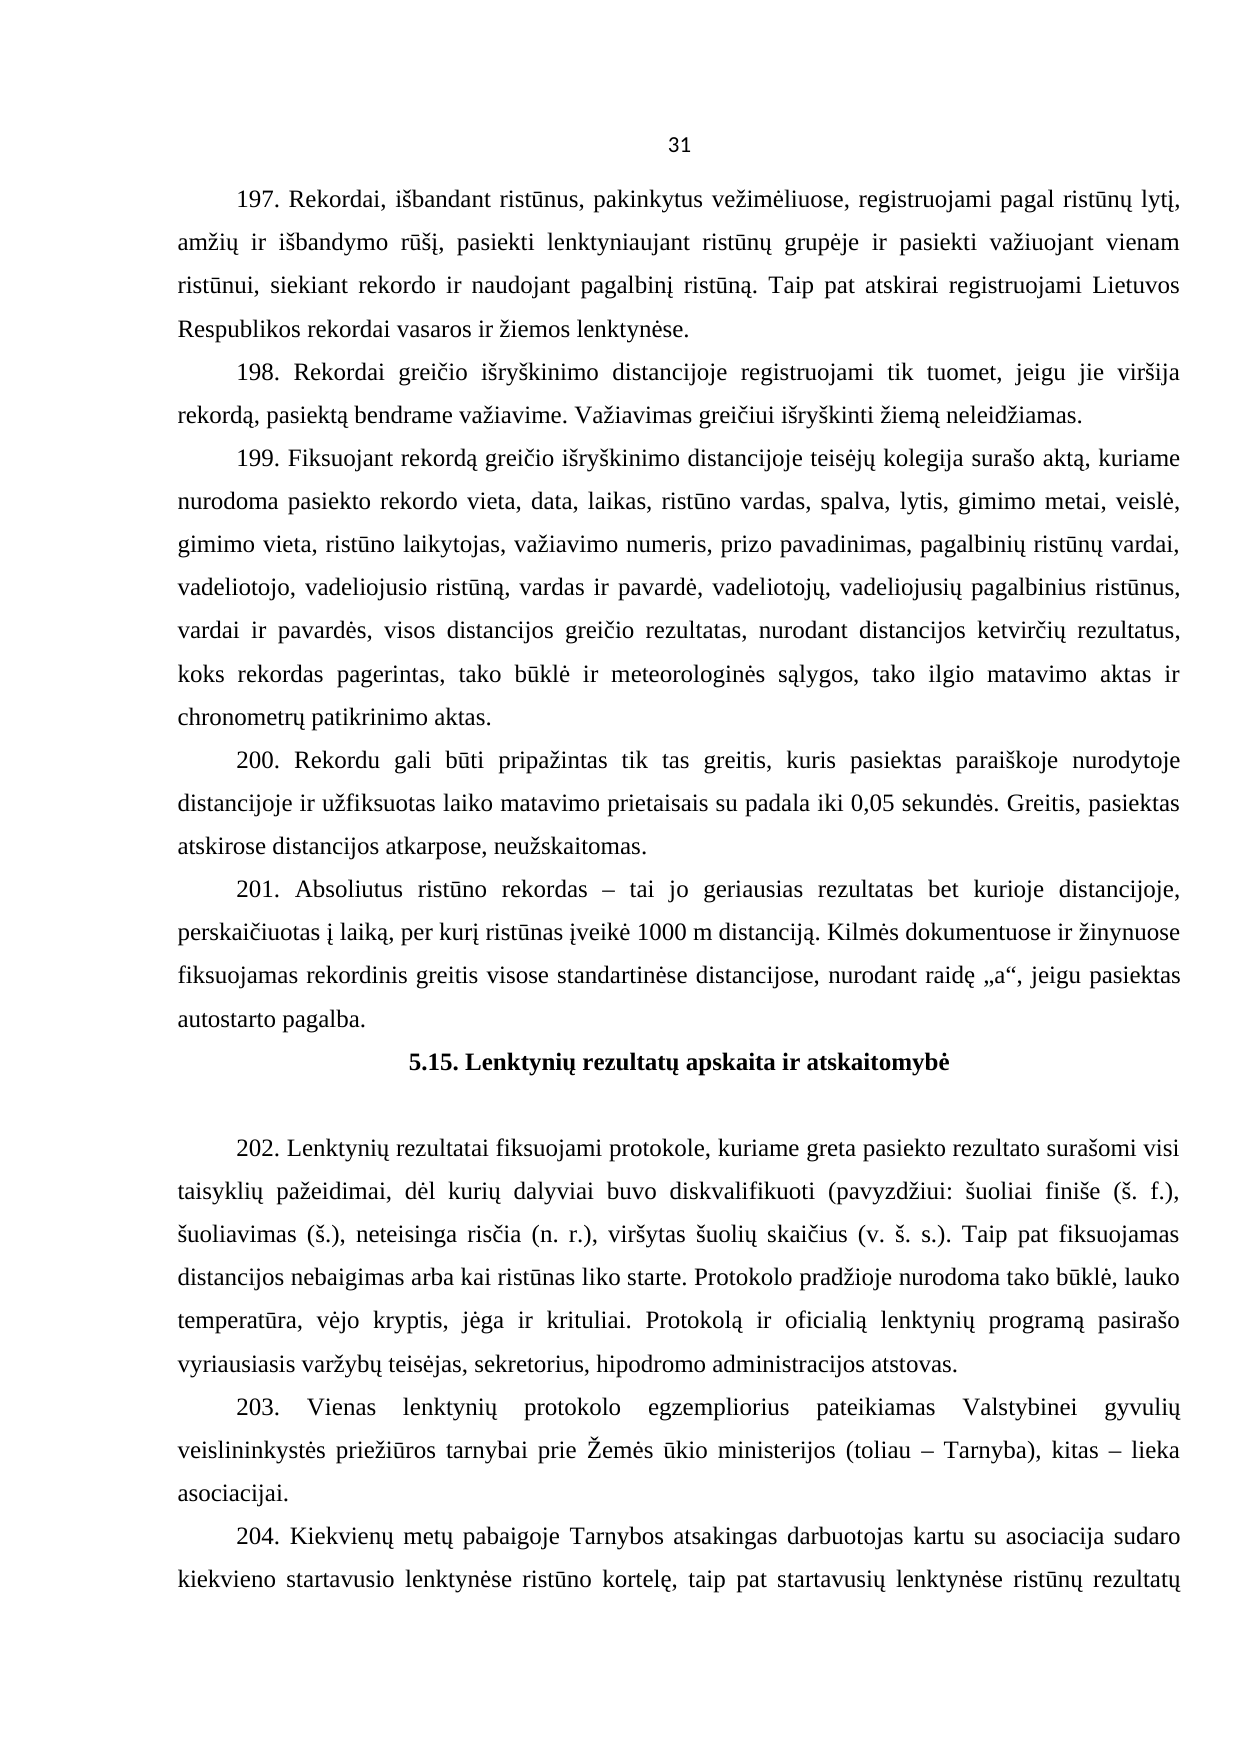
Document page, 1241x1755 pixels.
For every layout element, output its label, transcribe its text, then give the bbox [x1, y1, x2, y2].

text 5.15. Lenktynių rezultatų apskaita ir atskaitomybė [177, 1047, 1181, 1076]
text 198. Rekordai greičio išryškinimo distancijoje registruojami tik tuomet, jeigu jie viršija rekordą, pasiektą bendrame važiavime. Važiavimas greičiui išryškinti žiemą neleidžiamas. [177, 357, 1181, 429]
text 204. Kiekvienų metų pabaigoje Tarnybos atsakingas darbuotojas kartu su asociacija sudaro kiekvieno startavusio lenktynėse ristūno kortelę, taip pat startavusių lenktynėse ristūnų rezultatų [177, 1521, 1181, 1593]
text 201. Absoliutus ristūno rekordas – tai jo geriausias rezultatas bet kurioje distancijoje, perskaičiuotas į laiką, per kurį ristūnas įveikė 1000 m distanciją. Kilmės dokumentuose ir žinynuose fiksuojamas rekordinis greitis visose standartinėse distancijose, nurodant raidę „a“, jeigu pasiektas autostarto pagalba. [177, 874, 1181, 1032]
text 199. Fiksuojant rekordą greičio išryškinimo distancijoje teisėjų kolegija surašo aktą, kuriame nurodoma pasiekto rekordo vieta, data, laikas, ristūno vardas, spalva, lytis, gimimo metai, veislė, gimimo vieta, ristūno laikytojas, važiavimo numeris, prizo pavadinimas, pagalbinių ristūnų vardai, vadeliotojo, vadeliojusio ristūną, vardas ir pavardė, vadeliotojų, vadeliojusių pagalbinius ristūnus, vardai ir pavardės, visos distancijos greičio rezultatas, nurodant distancijos ketvirčių rezultatus, koks rekordas pagerintas, tako būklė ir meteorologinės sąlygos, tako ilgio matavimo aktas ir chronometrų patikrinimo aktas. [177, 443, 1181, 731]
text 202. Lenktynių rezultatai fiksuojami protokole, kuriame greta pasiekto rezultato surašomi visi taisyklių pažeidimai, dėl kurių dalyviai buvo diskvalifikuoti (pavyzdžiui: šuoliai finiše (š. f.), šuoliavimas (š.), neteisinga risčia (n. r.), viršytas šuolių skaičius (v. š. s.). Taip pat fiksuojamas distancijos nebaigimas arba kai ristūnas liko starte. Protokolo pradžioje nurodoma tako būklė, lauko temperatūra, vėjo kryptis, jėga ir krituliai. Protokolą ir oficialią lenktynių programą pasirašo vyriausiasis varžybų teisėjas, sekretorius, hipodromo administracijos atstovas. [177, 1133, 1181, 1377]
text 203. Vienas lenktynių protokolo egzempliorius pateikiamas Valstybinei gyvulių veislininkystės priežiūros tarnybai prie Žemės ūkio ministerijos (toliau – Tarnyba), kitas – lieka asociacijai. [177, 1392, 1181, 1507]
text 200. Rekordu gali būti pripažintas tik tas greitis, kuris pasiektas paraiškoje nurodytoje distancijoje ir užfiksuotas laiko matavimo prietaisais su padala iki 0,05 sekundės. Greitis, pasiektas atskirose distancijos atkarpose, neužskaitomas. [177, 745, 1181, 860]
text 197. Rekordai, išbandant ristūnus, pakinkytus vežimėliuose, registruojami pagal ristūnų lytį, amžių ir išbandymo rūšį, pasiekti lenktyniaujant ristūnų grupėje ir pasiekti važiuojant vienam ristūnui, siekiant rekordo ir naudojant pagalbinį ristūną. Taip pat atskirai registruojami Lietuvos Respublikos rekordai vasaros ir žiemos lenktynėse. [177, 184, 1181, 342]
